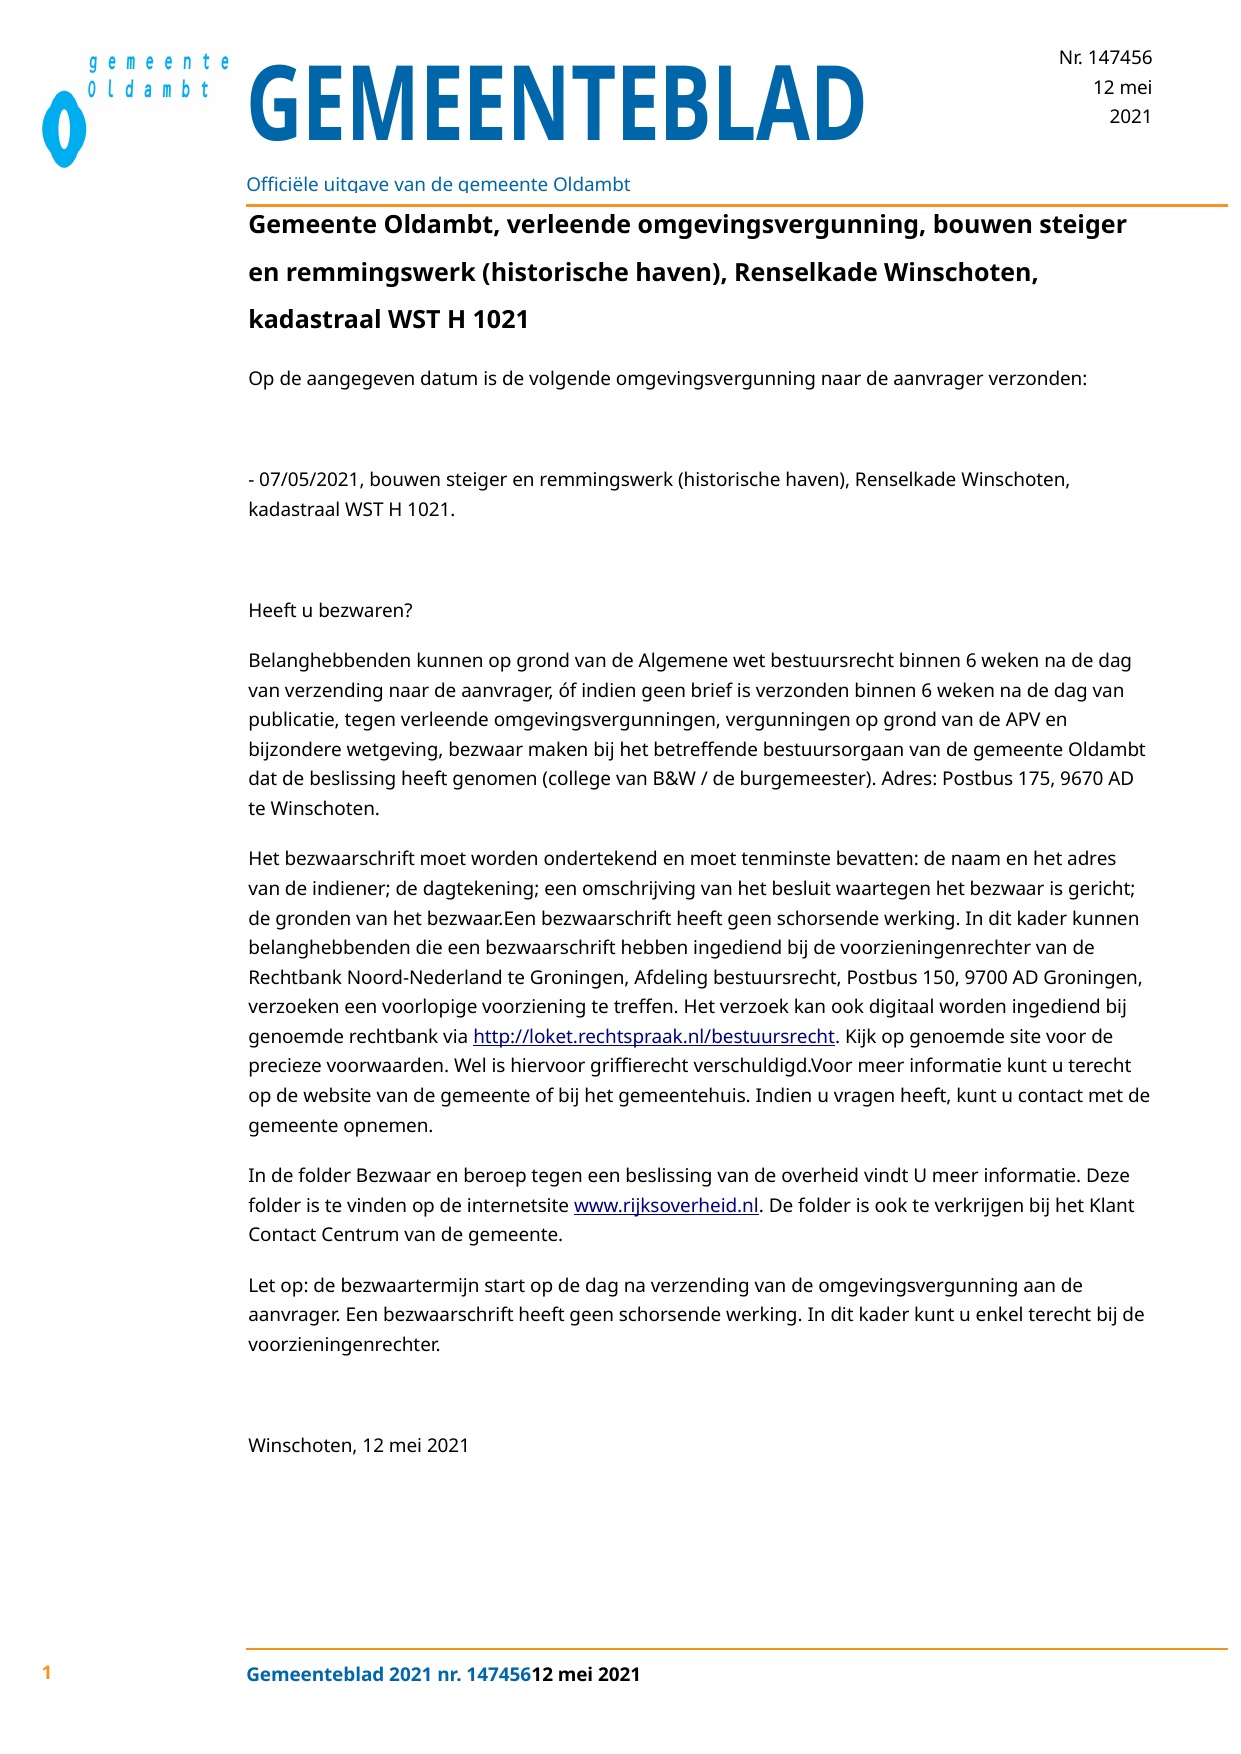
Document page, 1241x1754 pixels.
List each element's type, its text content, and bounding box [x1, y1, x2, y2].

text Het bezwaarschrift moet worden ondertekend en moet tenminste bevatten: de naam en het adres van de indiener; de dagtekening; een omschrijving van het besluit waartegen het bezwaar is gericht; de gronden van het bezwaar.Een bezwaarschrift heeft geen schorsende werking. In dit kader kunnen belanghebbenden die een bezwaarschrift hebben ingediend bij de voorzieningenrechter van de Rechtbank Noord-Nederland te Groningen, Afdeling bestuursrecht, Postbus 150, 9700 AD Groningen, verzoeken een voorlopige voorziening te treffen. Het verzoek kan ook digitaal worden ingediend bij genoemde rechtbank via http://loket.rechtspraak.nl/bestuursrecht. Kijk op genoemde site voor de precieze voorwaarden. Wel is hiervoor griffierecht verschuldigd.Voor meer informatie kunt u terecht op de website van de gemeente of bij het gemeentehuis. Indien u vragen heeft, kunt u contact met de gemeente opnemen. [248, 846, 1152, 1137]
text Winschoten, 12 mei 2021 [248, 1432, 1152, 1457]
picture [41, 47, 231, 172]
text Heeft u bezwaren? [248, 597, 1152, 622]
text Belanghebbenden kunnen op grond van de Algemene wet bestuursrecht binnen 6 weken na de dag van verzending naar de aanvrager, óf indien geen brief is verzonden binnen 6 weken na de dag van publicatie, tegen verleende omgevingsvergunningen, vergunningen op grond van de APV en bijzondere wetgeving, bezwaar maken bij het betreffende bestuursorgaan van de gemeente Oldambt dat de beslissing heeft genomen (college van B&W / de burgemeester). Adres: Postbus 175, 9670 AD te Winschoten. [248, 647, 1152, 821]
text Let op: de bezwaartermijn start op de dag na verzending van de omgevingsvergunning aan de aanvrager. Een bezwaarschrift heeft geen schorsende werking. In dit kader kunt u enkel terecht bij de voorzieningenrechter. [248, 1272, 1152, 1357]
text In de folder Bezwaar en beroep tegen een beslissing van de overheid vindt U meer informatie. Deze folder is te vinden op de internetsite www.rijksoverheid.nl. De folder is ook te verkrijgen bij het Klant Contact Centrum van de gemeente. [248, 1162, 1152, 1247]
text Op de aangegeven datum is de volgende omgevingsvergunning naar de aanvrager verzonden: [248, 366, 1152, 391]
text - 07/05/2021, bouwen steiger en remmingswerk (historische haven), Renselkade Winschoten, kadastraal WST H 1021. [248, 466, 1152, 522]
text Gemeente Oldambt, verleende omgevingsvergunning, bouwen steiger en remmingswerk (historische haven), Renselkade Winschoten, kadastraal WST H 1021 [248, 207, 1152, 336]
